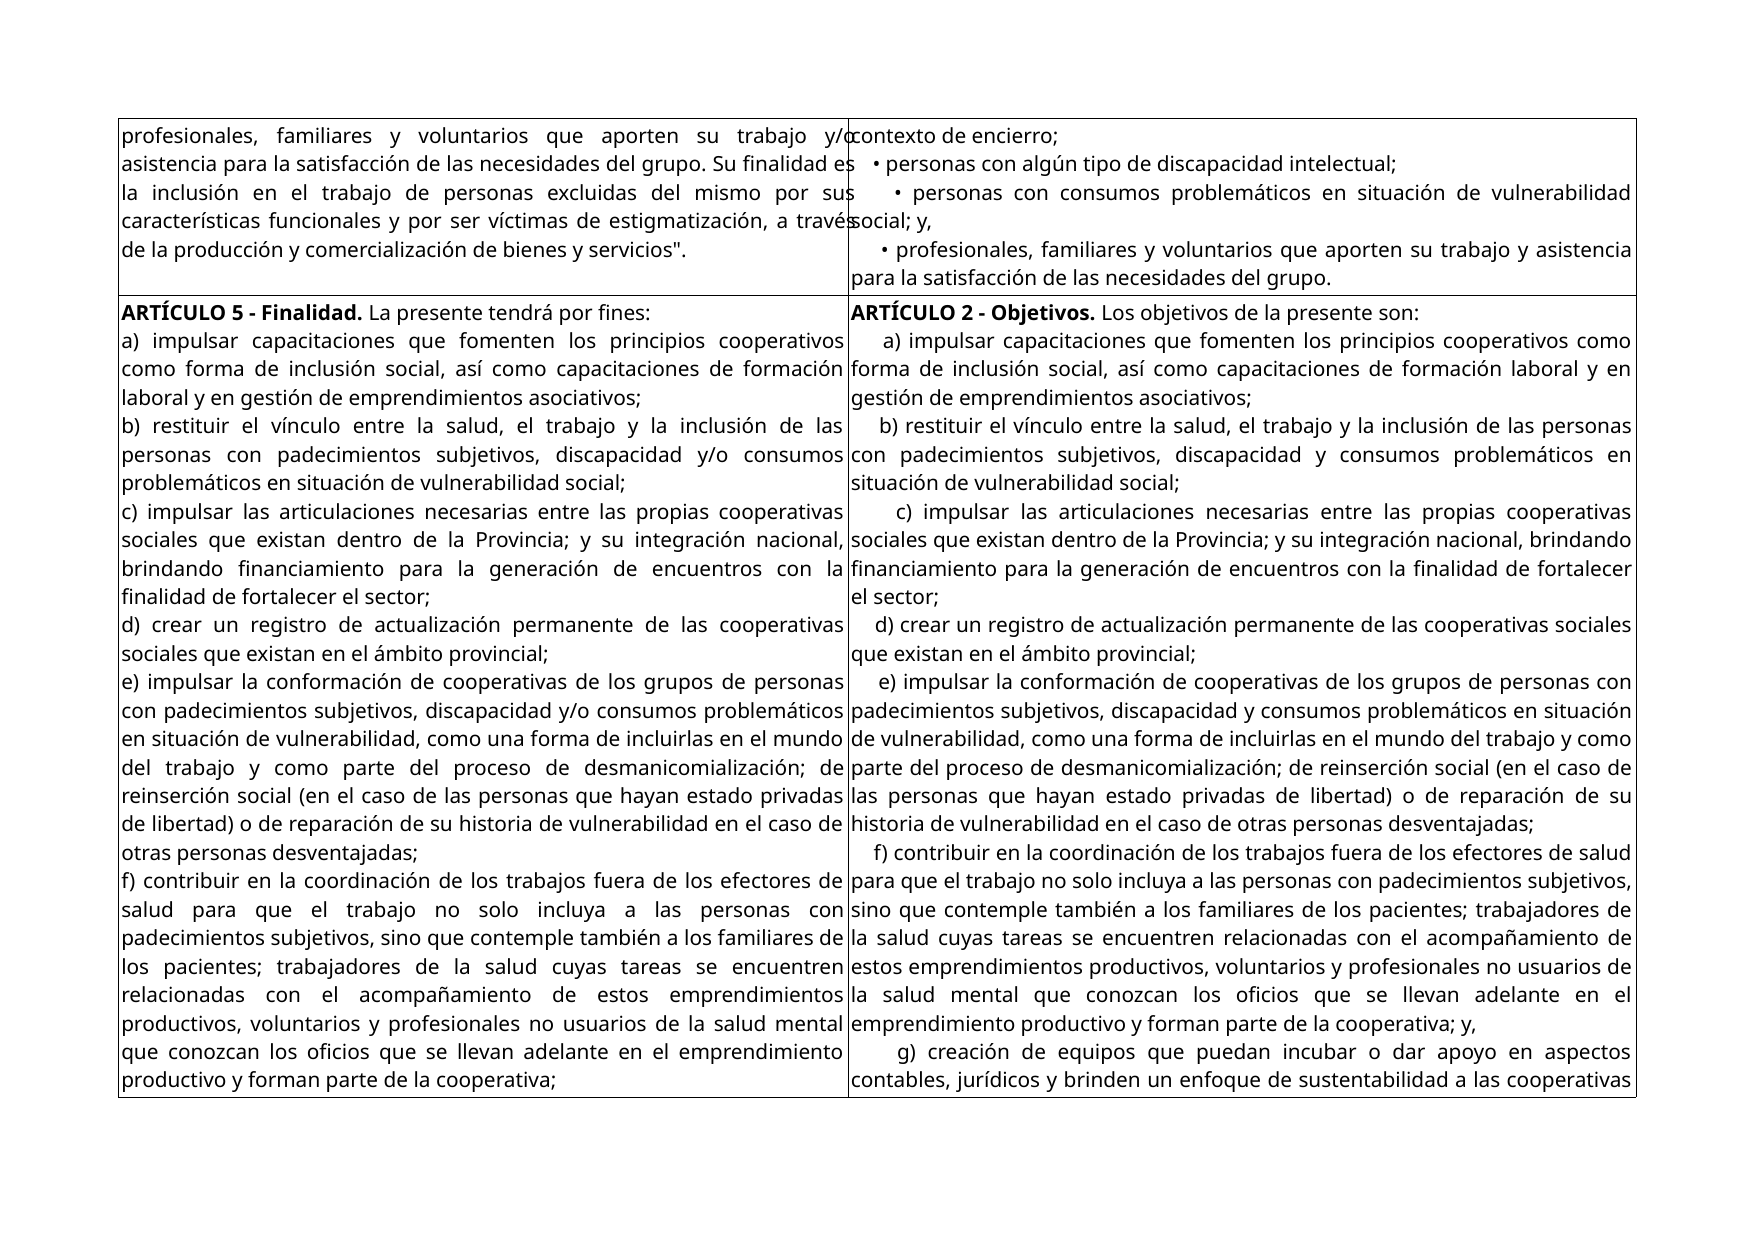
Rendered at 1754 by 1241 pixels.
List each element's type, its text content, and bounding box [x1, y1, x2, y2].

table_cell ARTICULO 4 - Definiciones. A los fines de la presente se adoptarán las siguientes definiciones: "Cooperativas sociales: Son aquellas integradas por personas con discapacidad psicosocial, que están o han estado en un contexto de encierro, personas con algún tipo de discapacidad mental, personas con consumos problemáticos en situación de vulnerabilidad social, y los profesionales, familiares y voluntarios que aporten su trabajo y/o asistencia para la satisfacción de las necesidades del grupo. Su finalidad es la inclusión en el trabajo de personas excluidas del mismo por sus características funcionales y por ser víctimas de estigmatización, a través de la producción y comercialización de bienes y servicios". [119, 119, 848, 295]
table_cell ARTÍCULO 5 - Finalidad. La presente tendrá por fines: a) impulsar capacitaciones que fomenten los principios cooperativos como forma de inclusión social, así como capacitaciones de formación laboral y en gestión de emprendimientos asociativos; b) restituir el vínculo entre la salud, el trabajo y la inclusión de las personas con padecimientos subjetivos, discapacidad y/o consumos problemáticos en situación de vulnerabilidad social; c) impulsar las articulaciones necesarias entre las propias cooperativas sociales que existan dentro de la Provincia; y su integración nacional, brindando financiamiento para la generación de encuentros con la finalidad de fortalecer el sector; d) crear un registro de actualización permanente de las cooperativas sociales que existan en el ámbito provincial; e) impulsar la conformación de cooperativas de los grupos de personas con padecimientos subjetivos, discapacidad y/o consumos problemáticos en situación de vulnerabilidad, como una forma de incluirlas en el mundo del trabajo y como parte del proceso de desmanicomialización; de reinserción social (en el caso de las personas que hayan estado privadas de libertad) o de reparación de su historia de vulnerabilidad en el caso de otras personas desventajadas; f) contribuir en la coordinación de los trabajos fuera de los efectores de salud para que el trabajo no solo incluya a las personas con padecimientos subjetivos, sino que contemple también a los familiares de los pacientes; trabajadores de la salud cuyas tareas se encuentren relacionadas con el acompañamiento de estos emprendimientos productivos, voluntarios y profesionales no usuarios de la salud mental que conozcan los oficios que se llevan adelante en el emprendimiento productivo y forman parte de la cooperativa; [119, 296, 848, 1097]
table_cell ARTÍCULO 2 - Objetivos. Los objetivos de la presente son: a) impulsar capacitaciones que fomenten los principios cooperativos como forma de inclusión social, así como capacitaciones de formación laboral y en gestión de emprendimientos asociativos; b) restituir el vínculo entre la salud, el trabajo y la inclusión de las personas con padecimientos subjetivos, discapacidad y consumos problemáticos en situación de vulnerabilidad social; c) impulsar las articulaciones necesarias entre las propias cooperativas sociales que existan dentro de la Provincia; y su integración nacional, brindando financiamiento para la generación de encuentros con la finalidad de fortalecer el sector; d) crear un registro de actualización permanente de las cooperativas sociales que existan en el ámbito provincial; e) impulsar la conformación de cooperativas de los grupos de personas con padecimientos subjetivos, discapacidad y consumos problemáticos en situación de vulnerabilidad, como una forma de incluirlas en el mundo del trabajo y como parte del proceso de desmanicomialización; de reinserción social (en el caso de las personas que hayan estado privadas de libertad) o de reparación de su historia de vulnerabilidad en el caso de otras personas desventajadas; f) contribuir en la coordinación de los trabajos fuera de los efectores de salud para que el trabajo no solo incluya a las personas con padecimientos subjetivos, sino que contemple también a los familiares de los pacientes; trabajadores de la salud cuyas tareas se encuentren relacionadas con el acompañamiento de estos emprendimientos productivos, voluntarios y profesionales no usuarios de la salud mental que conozcan los oficios que se llevan adelante en el emprendimiento productivo y forman parte de la cooperativa; y, g) creación de equipos que puedan incubar o dar apoyo en aspectos contables, jurídicos y brinden un enfoque de sustentabilidad a las cooperativas [849, 296, 1636, 1097]
table_cell ARTÍCULO 3 - Definición. A los fines de la presente se define como: - cooperativas sociales: tienen como finalidad la inclusión en el trabajo de personas excluidas del mismo por sus características funcionales y por ser víctimas de estigmatización, a través de la producción y comercialización de bienes y servicios. Están integradas por: • personas con discapacidad psicosocial, que están o han estado en un contexto de encierro; • personas con algún tipo de discapacidad intelectual; • personas con consumos problemáticos en situación de vulnerabilidad social; y, • profesionales, familiares y voluntarios que aporten su trabajo y asistencia para la satisfacción de las necesidades del grupo. [849, 119, 1636, 295]
